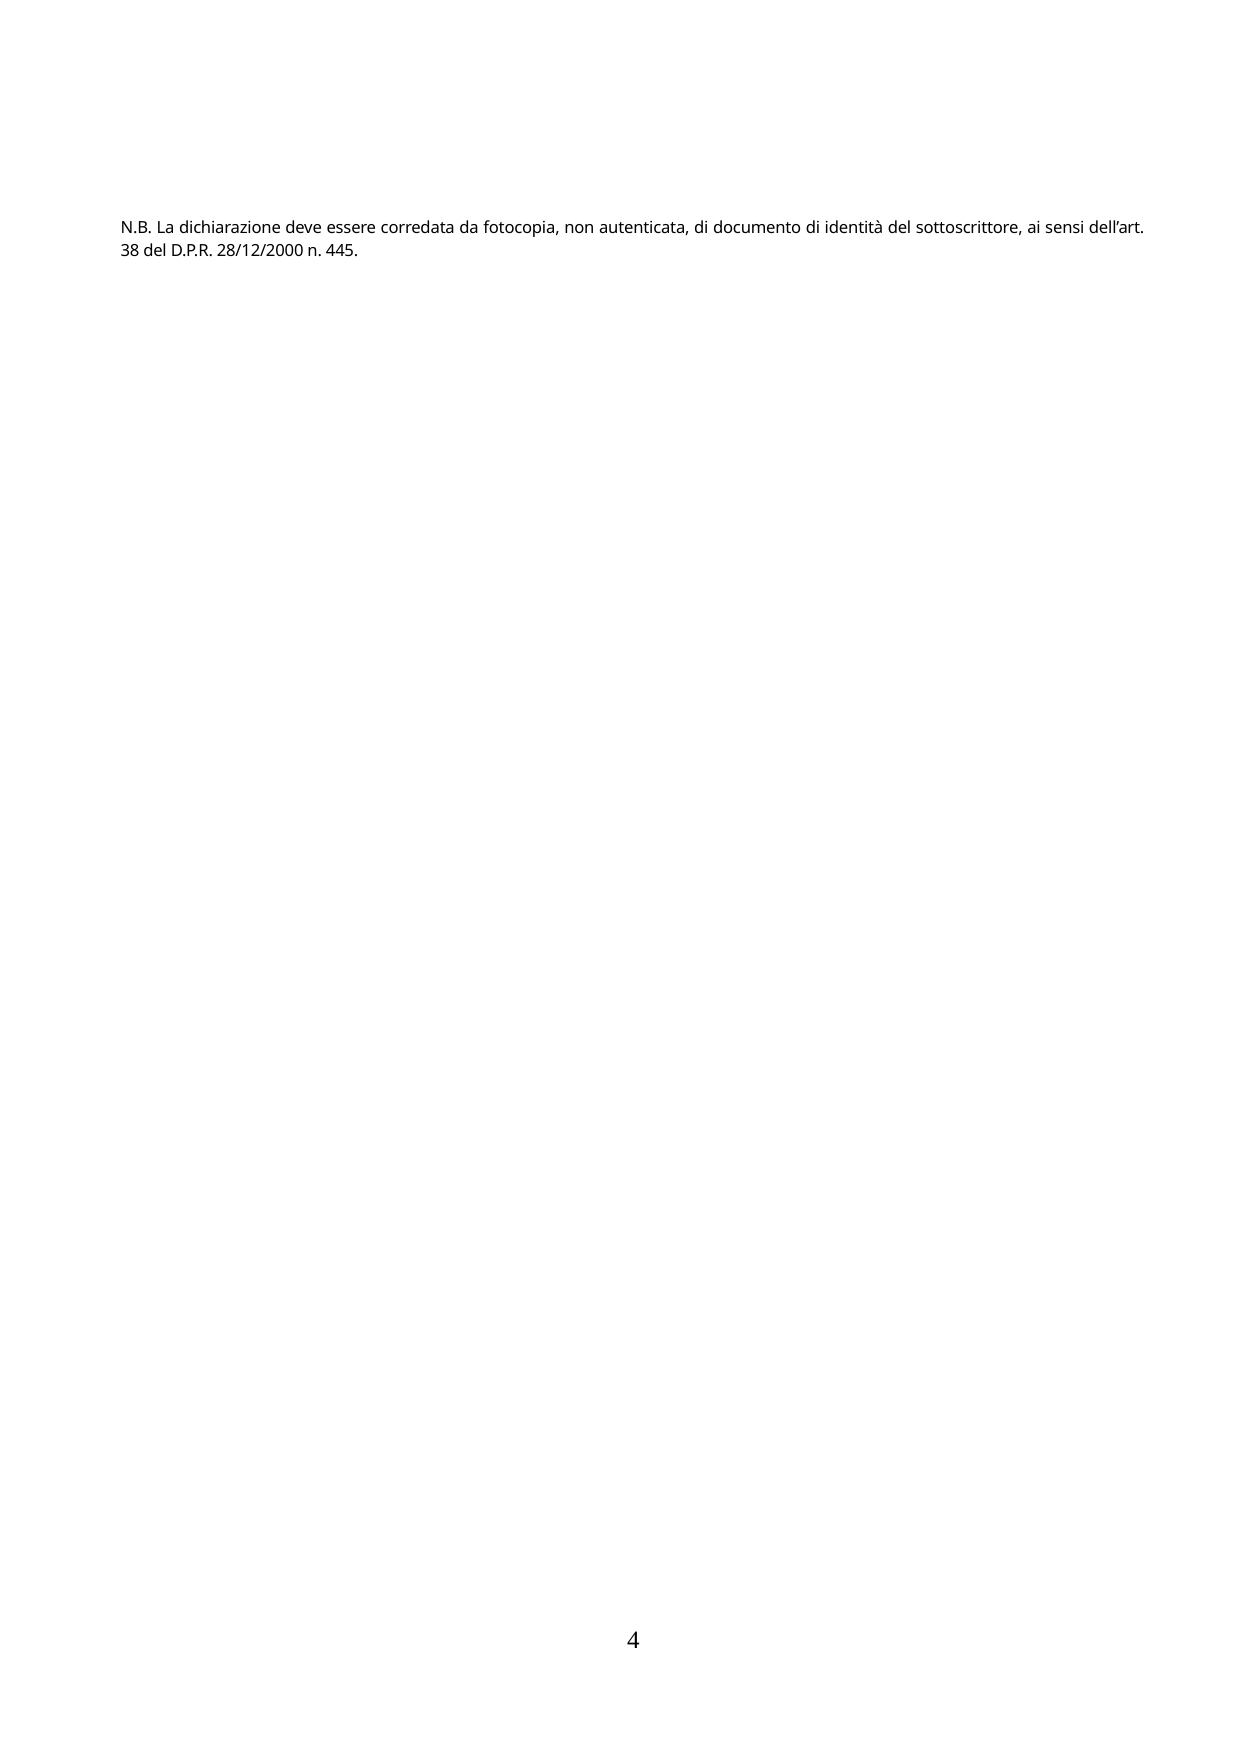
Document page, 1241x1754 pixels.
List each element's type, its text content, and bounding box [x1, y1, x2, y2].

text N.B. La dichiarazione deve essere corredata da fotocopia, non autenticata, di documento di identità del sottoscrittore, ai sensi dell’art. 38 del D.P.R. 28/12/2000 n. 445. [120, 216, 1146, 262]
